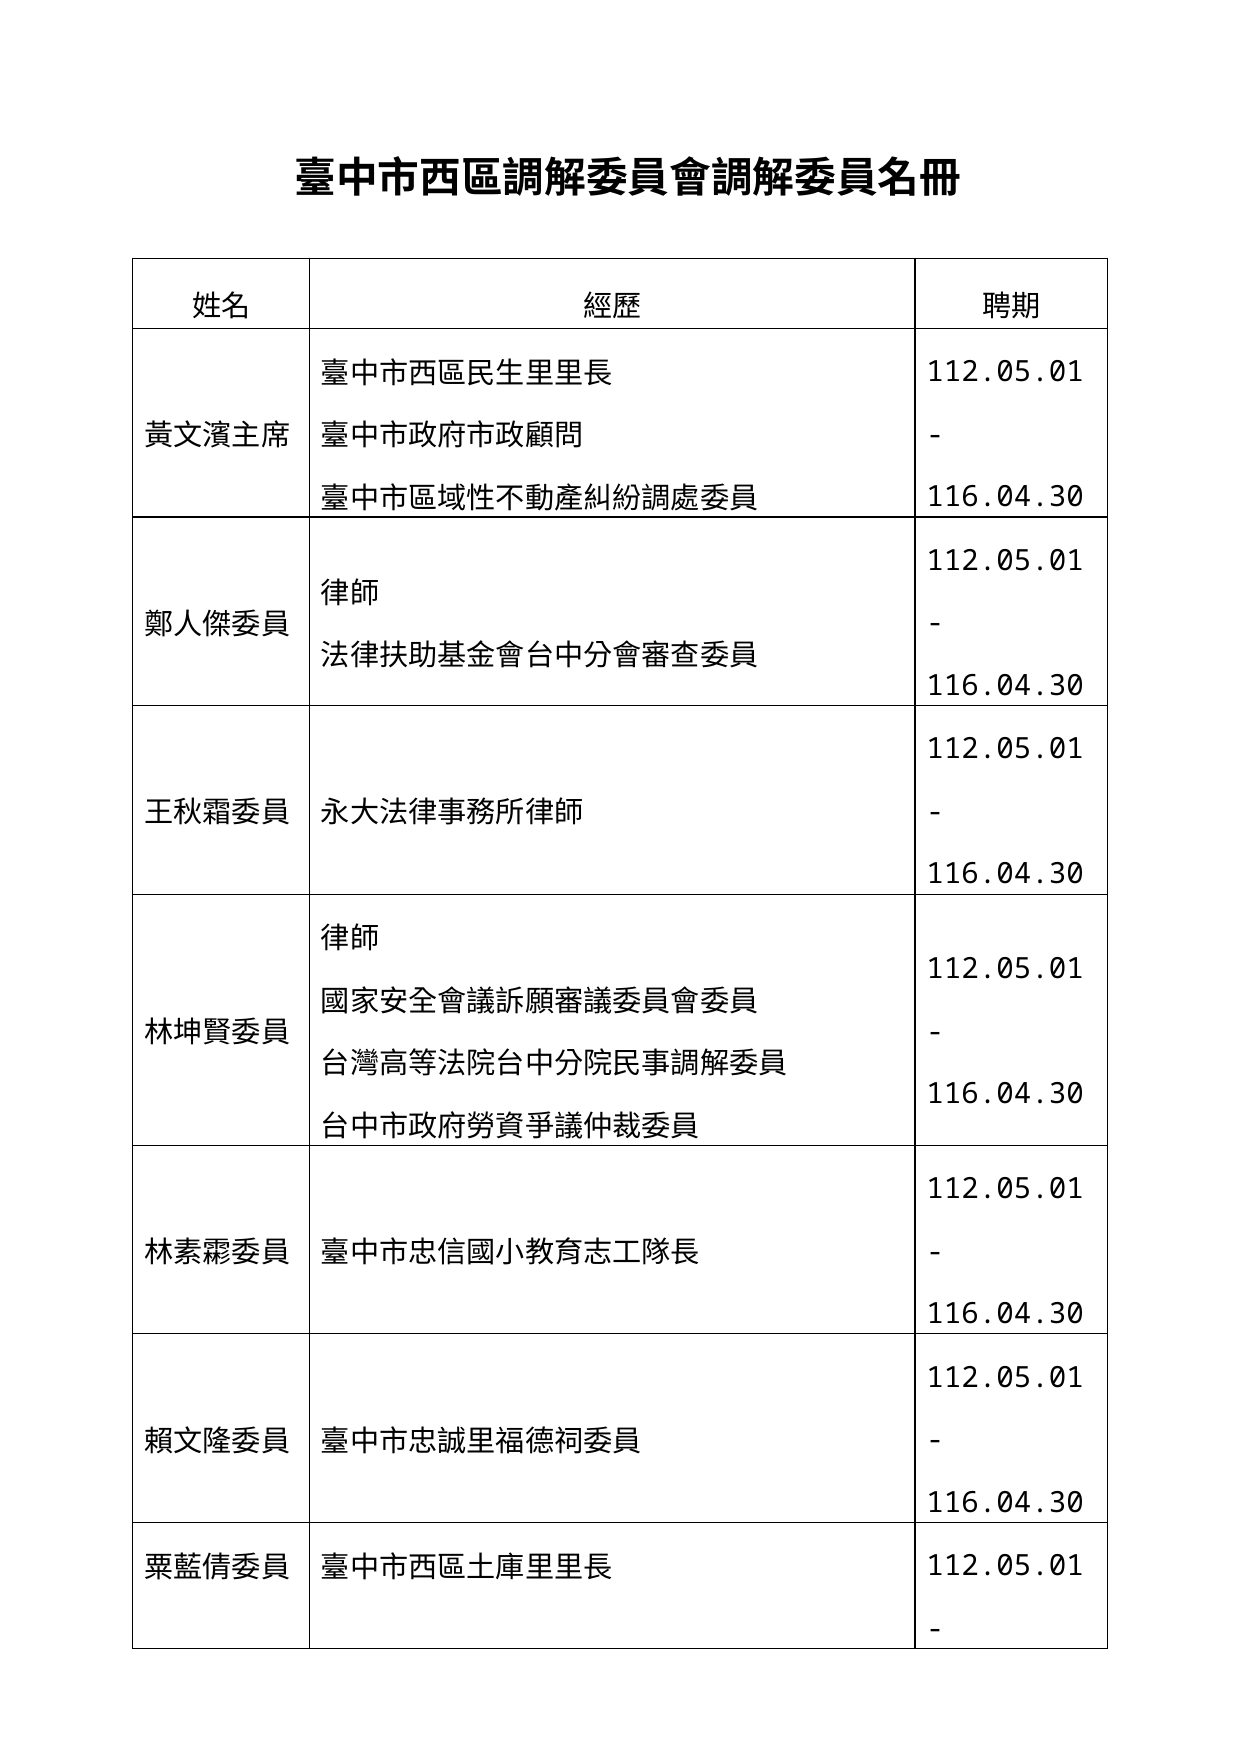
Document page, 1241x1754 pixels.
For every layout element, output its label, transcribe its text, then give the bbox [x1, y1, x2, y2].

table_cell 112.05.01- [916, 1523, 1107, 1648]
table_cell 賴文隆委員 [133, 1334, 309, 1522]
table_cell 永大法律事務所律師 [310, 706, 914, 893]
table_cell 臺中市西區民生里里長 臺中市政府市政顧問 臺中市區域性不動產糾紛調處委員 [310, 329, 914, 516]
table_cell 黃文濱主席 [133, 329, 309, 516]
table_cell 臺中市忠誠里福德祠委員 [310, 1334, 914, 1522]
table_header 聘期 [916, 259, 1107, 328]
table_header 經歷 [310, 259, 914, 328]
table_header 姓名 [133, 259, 309, 328]
table_cell 律師 法律扶助基金會台中分會審查委員 [310, 518, 914, 705]
table_cell 林素霦委員 [133, 1146, 309, 1333]
table_cell 112.05.01-116.04.30 [916, 706, 1107, 893]
table_cell 王秋霜委員 [133, 706, 309, 893]
table_cell 112.05.01-116.04.30 [916, 895, 1107, 1144]
table_cell 律師 國家安全會議訴願審議委員會委員 台灣高等法院台中分院民事調解委員 台中市政府勞資爭議仲裁委員 [310, 895, 914, 1144]
table_cell 112.05.01-116.04.30 [916, 1334, 1107, 1522]
table_cell 臺中市西區土庫里里長 [310, 1523, 914, 1648]
table_cell 粟藍倩委員 [133, 1523, 309, 1648]
table_cell 林坤賢委員 [133, 895, 309, 1144]
table_cell 臺中市忠信國小教育志工隊長 [310, 1146, 914, 1333]
table_cell 112.05.01-116.04.30 [916, 1146, 1107, 1333]
text 臺中市西區調解委員會調解委員名冊 [133, 133, 1122, 195]
table_cell 112.05.01-116.04.30 [916, 329, 1107, 516]
table_cell 鄭人傑委員 [133, 518, 309, 705]
table_cell 112.05.01-116.04.30 [916, 518, 1107, 705]
